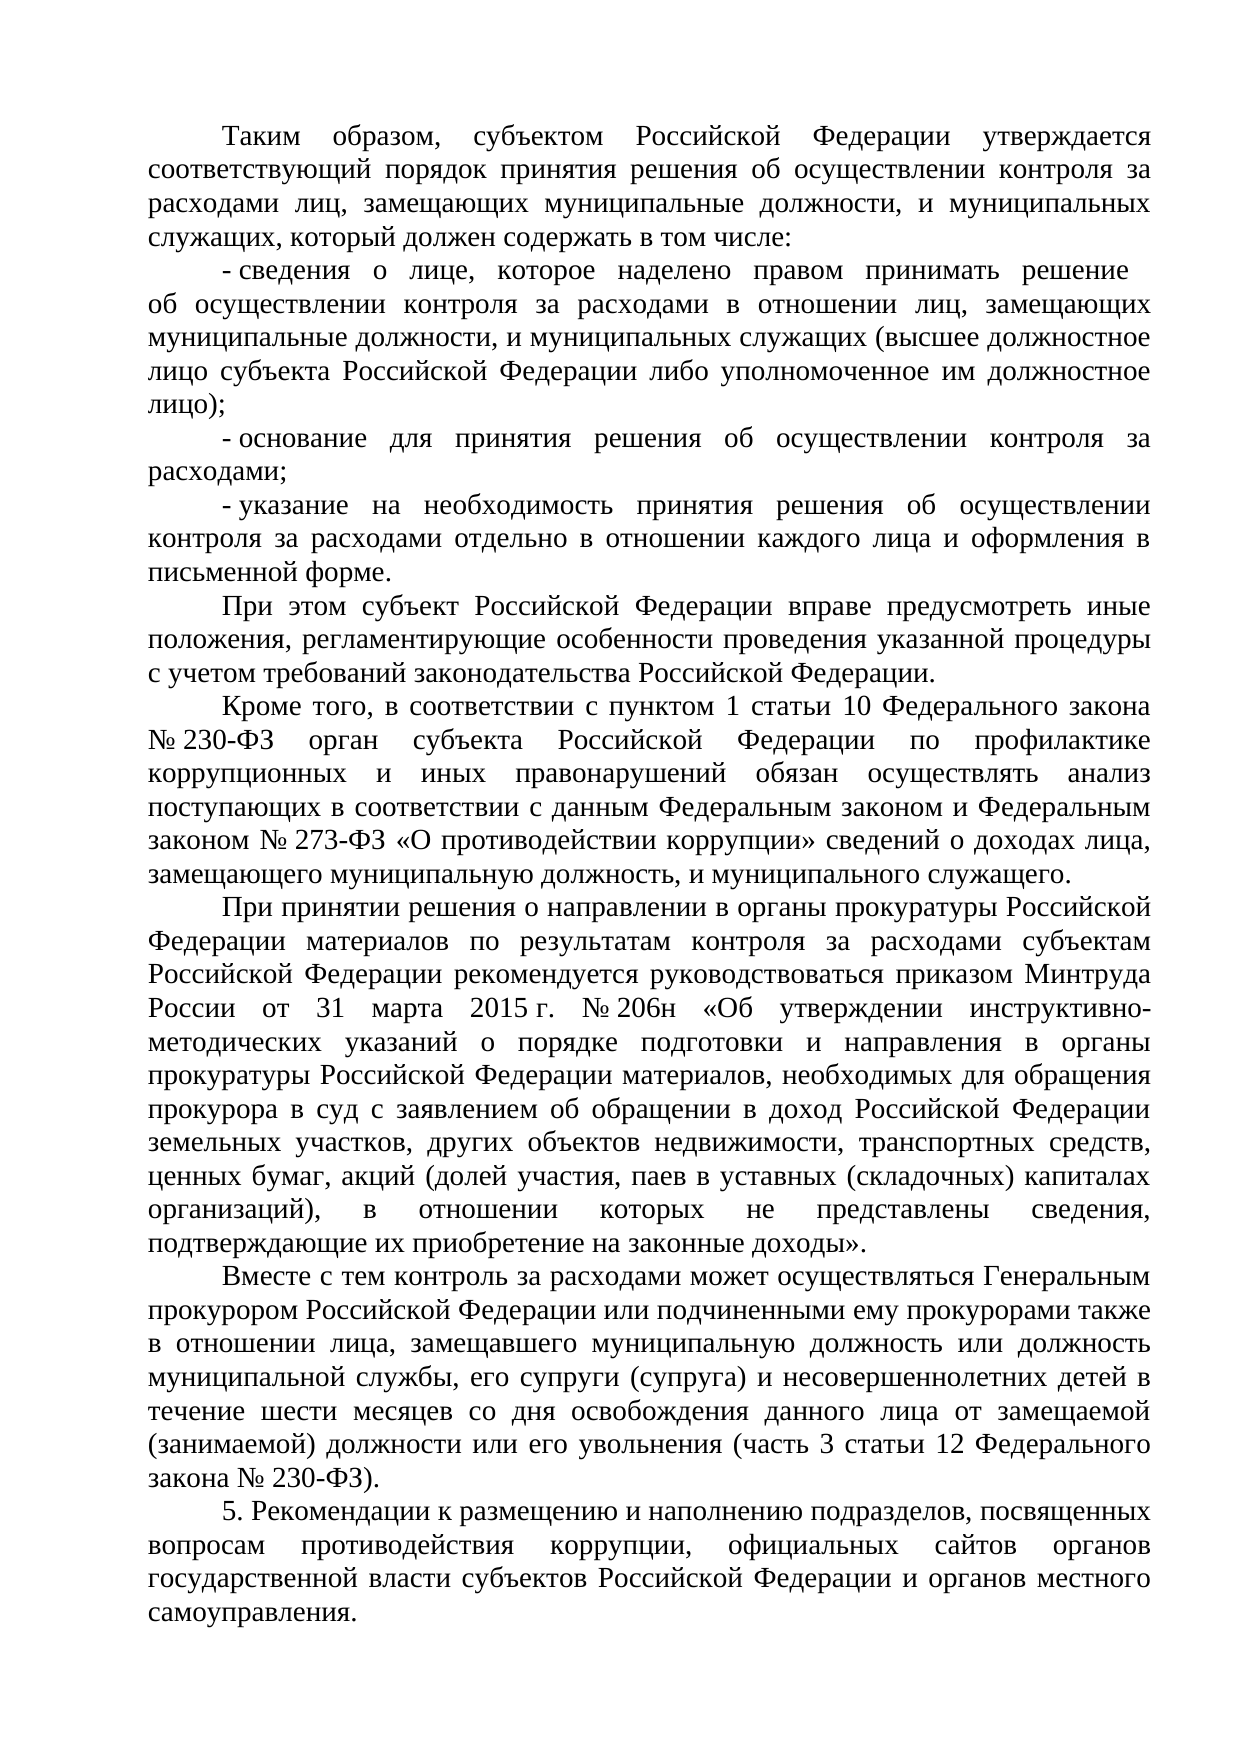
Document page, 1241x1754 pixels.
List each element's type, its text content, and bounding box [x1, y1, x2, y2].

text - сведения о лице, которое наделено правом принимать решение об осуществлении контроля за расходами в отношении лиц, замещающих муниципальные должности, и муниципальных служащих (высшее должностное лицо субъекта Российской Федерации либо уполномоченное им должностное лицо); [148, 252, 1152, 420]
text - указание на необходимость принятия решения об осуществлении контроля за расходами отдельно в отношении каждого лица и оформления в письменной форме. [148, 487, 1152, 588]
text Кроме того, в соответствии с пунктом 1 статьи 10 Федерального закона № 230-ФЗ орган субъекта Российской Федерации по профилактике коррупционных и иных правонарушений обязан осуществлять анализ поступающих в соответствии с данным Федеральным законом и Федеральным законом № 273-ФЗ «О противодействии коррупции» сведений о доходах лица, замещающего муниципальную должность, и муниципального служащего. [148, 688, 1152, 889]
text При этом субъект Российской Федерации вправе предусмотреть иные положения, регламентирующие особенности проведения указанной процедуры с учетом требований законодательства Российской Федерации. [148, 588, 1152, 688]
text При принятии решения о направлении в органы прокуратуры Российской Федерации материалов по результатам контроля за расходами субъектам Российской Федерации рекомендуется руководствоваться приказом Минтруда России от 31 марта 2015 г. № 206н «Об утверждении инструктивно-методических указаний о порядке подготовки и направления в органы прокуратуры Российской Федерации материалов, необходимых для обращения прокурора в суд с заявлением об обращении в доход Российской Федерации земельных участков, других объектов недвижимости, транспортных средств, ценных бумаг, акций (долей участия, паев в уставных (складочных) капиталах организаций), в отношении которых не представлены сведения, подтверждающие их приобретение на законные доходы». [148, 889, 1152, 1258]
text 5. Рекомендации к размещению и наполнению подразделов, посвященных вопросам противодействия коррупции, официальных сайтов органов государственной власти субъектов Российской Федерации и органов местного самоуправления. [148, 1493, 1152, 1627]
text - основание для принятия решения об осуществлении контроля за расходами; [148, 420, 1152, 487]
text Вместе с тем контроль за расходами может осуществляться Генеральным прокурором Российской Федерации или подчиненными ему прокурорами также в отношении лица, замещавшего муниципальную должность или должность муниципальной службы, его супруги (супруга) и несовершеннолетних детей в течение шести месяцев со дня освобождения данного лица от замещаемой (занимаемой) должности или его увольнения (часть 3 статьи 12 Федерального закона № 230-ФЗ). [148, 1258, 1152, 1493]
text Таким образом, субъектом Российской Федерации утверждается соответствующий порядок принятия решения об осуществлении контроля за расходами лиц, замещающих муниципальные должности, и муниципальных служащих, который должен содержать в том числе: [148, 118, 1152, 252]
